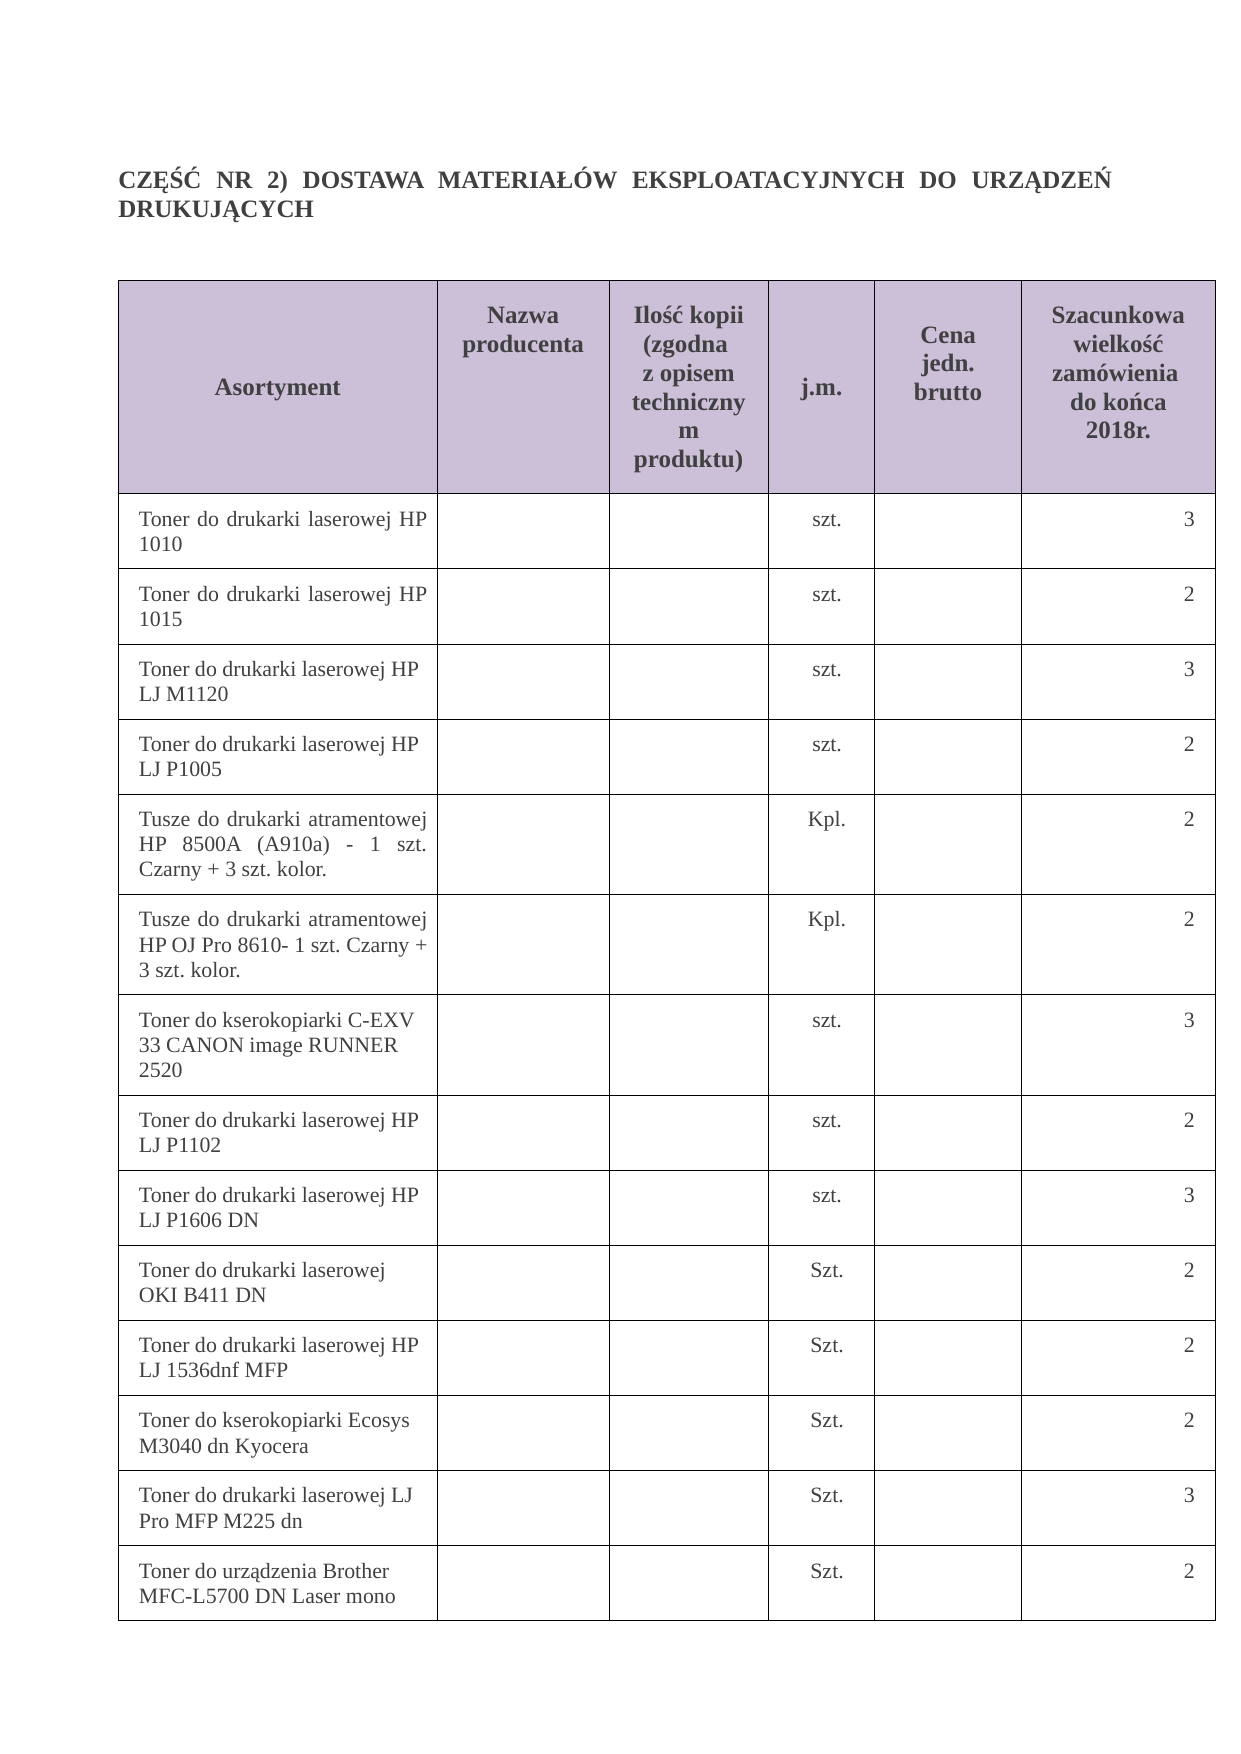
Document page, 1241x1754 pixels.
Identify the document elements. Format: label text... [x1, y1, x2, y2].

table_cell 3 [1022, 494, 1215, 568]
table_cell [438, 895, 609, 994]
table_cell [610, 795, 768, 894]
table_cell szt. [769, 1096, 874, 1170]
table_cell Szt. [769, 1546, 874, 1620]
table_cell [875, 1171, 1021, 1245]
table_cell [438, 1321, 609, 1395]
table_cell szt. [769, 494, 874, 568]
table_cell [610, 1096, 768, 1170]
table_header j.m. [769, 281, 874, 493]
table_cell [438, 1096, 609, 1170]
table_cell Toner do urządzenia Brother MFC-L5700 DN Laser mono [119, 1546, 437, 1620]
table_cell [438, 1546, 609, 1620]
table_cell szt. [769, 1171, 874, 1245]
table_cell Szt. [769, 1396, 874, 1470]
table_cell Kpl. [769, 795, 874, 894]
table_cell [438, 1471, 609, 1545]
table_cell [610, 995, 768, 1094]
table_cell Toner do drukarki laserowej LJ Pro MFP M225 dn [119, 1471, 437, 1545]
table_cell Toner do drukarki laserowej HP LJ P1005 [119, 720, 437, 794]
table_cell 2 [1022, 1396, 1215, 1470]
table_cell Toner do drukarki laserowej OKI B411 DN [119, 1246, 437, 1320]
table_cell 2 [1022, 1096, 1215, 1170]
table_cell [610, 895, 768, 994]
table_cell [438, 995, 609, 1094]
table_cell 3 [1022, 995, 1215, 1094]
table_cell Szt. [769, 1246, 874, 1320]
table_cell szt. [769, 720, 874, 794]
table_cell [610, 1171, 768, 1245]
table_cell [875, 1471, 1021, 1545]
table_cell szt. [769, 995, 874, 1094]
table_cell [610, 494, 768, 568]
table_cell Toner do drukarki laserowej HP 1015 [119, 569, 437, 643]
table_cell [875, 1321, 1021, 1395]
table_cell [610, 720, 768, 794]
text CZĘŚĆ NR 2) DOSTAWA MATERIAŁÓW EKSPLOATACYJNYCH DO URZĄDZEŃ DRUKUJĄCYCH [118, 166, 1113, 223]
table_cell [875, 494, 1021, 568]
table_cell [875, 795, 1021, 894]
table_cell [875, 995, 1021, 1094]
table_cell Toner do kserokopiarki C-EXV 33 CANON image RUNNER 2520 [119, 995, 437, 1094]
table_cell [875, 720, 1021, 794]
table_cell 2 [1022, 1321, 1215, 1395]
table_cell [875, 1096, 1021, 1170]
table_cell Toner do drukarki laserowej HP LJ P1606 DN [119, 1171, 437, 1245]
table_cell [438, 569, 609, 643]
table_cell szt. [769, 645, 874, 718]
table_cell [875, 1546, 1021, 1620]
table_cell [438, 1246, 609, 1320]
table_cell 2 [1022, 1546, 1215, 1620]
table_cell Tusze do drukarki atramentowej HP OJ Pro 8610- 1 szt. Czarny + 3 szt. kolor. [119, 895, 437, 994]
table_cell [875, 895, 1021, 994]
table_cell [875, 1246, 1021, 1320]
table_cell Szt. [769, 1471, 874, 1545]
table_header Asortyment [119, 281, 437, 493]
table_cell Toner do drukarki laserowej HP 1010 [119, 494, 437, 568]
table_cell Tusze do drukarki atramentowej HP 8500A (A910a) - 1 szt. Czarny + 3 szt. kolor. [119, 795, 437, 894]
table_cell 3 [1022, 1171, 1215, 1245]
table_cell [438, 1171, 609, 1245]
table_cell Kpl. [769, 895, 874, 994]
table_cell [438, 645, 609, 718]
table_cell Toner do drukarki laserowej HP LJ P1102 [119, 1096, 437, 1170]
table_cell Toner do kserokopiarki Ecosys M3040 dn Kyocera [119, 1396, 437, 1470]
table_cell [438, 494, 609, 568]
table_cell [610, 1246, 768, 1320]
table_cell [610, 645, 768, 718]
table_cell szt. [769, 569, 874, 643]
table_header Nazwa producenta [438, 281, 609, 493]
table_cell [610, 569, 768, 643]
table_cell [610, 1321, 768, 1395]
table_cell Toner do drukarki laserowej HP LJ M1120 [119, 645, 437, 718]
table_cell 2 [1022, 569, 1215, 643]
table_cell [438, 720, 609, 794]
table_cell Toner do drukarki laserowej HP LJ 1536dnf MFP [119, 1321, 437, 1395]
table_cell 3 [1022, 645, 1215, 718]
table_header Ilość kopii (zgodna z opisem technicznym produktu) [610, 281, 768, 493]
table_header Cena jedn. brutto [875, 281, 1021, 493]
table_cell [875, 1396, 1021, 1470]
table_cell [438, 795, 609, 894]
table_cell [610, 1396, 768, 1470]
table_cell [438, 1396, 609, 1470]
table_cell 2 [1022, 720, 1215, 794]
table_cell [610, 1546, 768, 1620]
table_cell [875, 569, 1021, 643]
table_cell [610, 1471, 768, 1545]
table_cell [875, 645, 1021, 718]
table_cell 3 [1022, 1471, 1215, 1545]
table_cell 2 [1022, 795, 1215, 894]
table_header Szacunkowa wielkość zamówienia do końca 2018r. [1022, 281, 1215, 493]
table_cell 2 [1022, 895, 1215, 994]
table_cell 2 [1022, 1246, 1215, 1320]
table_cell Szt. [769, 1321, 874, 1395]
